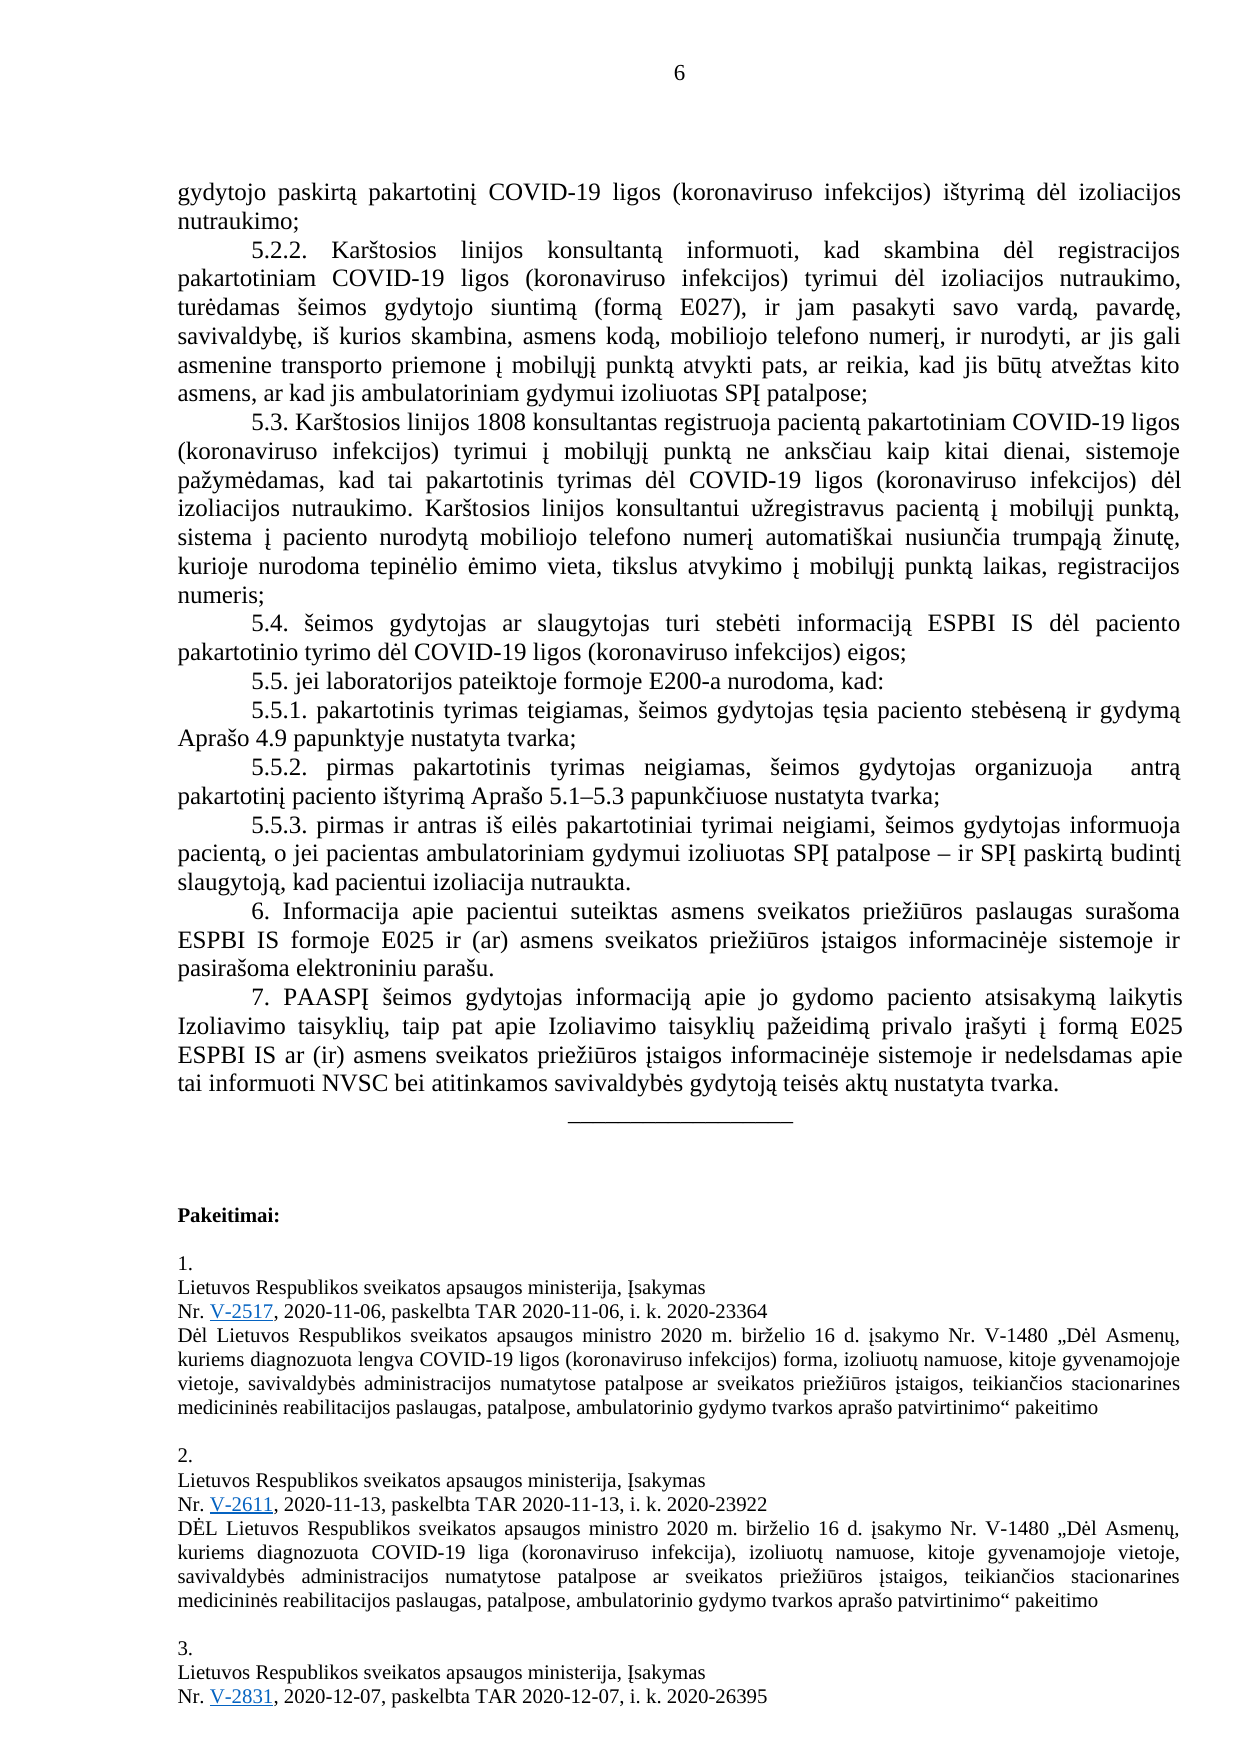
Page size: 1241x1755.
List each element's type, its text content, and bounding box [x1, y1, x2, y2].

text 5.5. jei laboratorijos pateiktoje formoje E200-a nurodoma, kad: [177, 666, 1196, 695]
text 5.2.2. Karštosios linijos konsultantą informuoti, kad skambina dėl registracijos pakartotiniam COVID-19 ligos (koronaviruso infekcijos) tyrimui dėl izoliacijos nutraukimo, turėdamas šeimos gydytojo siuntimą (formą E027), ir jam pasakyti savo vardą, pavardę, savivaldybę, iš kurios skambina, asmens kodą, mobiliojo telefono numerį, ir nurodyti, ar jis gali asmenine transporto priemone į mobilųjį punktą atvykti pats, ar reikia, kad jis būtų atvežtas kito asmens, ar kad jis ambulatoriniam gydymui izoliuotas SPĮ patalpose; [177, 235, 1181, 407]
text 5.5.2. pirmas pakartotinis tyrimas neigiamas, šeimos gydytojas organizuoja antrą pakartotinį paciento ištyrimą Aprašo 5.1–5.3 papunkčiuose nustatyta tvarka; [177, 752, 1181, 810]
text 5.5.3. pirmas ir antras iš eilės pakartotiniai tyrimai neigiami, šeimos gydytojas informuoja pacientą, o jei pacientas ambulatoriniam gydymui izoliuotas SPĮ patalpose – ir SPĮ paskirtą budintį slaugytoją, kad pacientui izoliacija nutraukta. [177, 810, 1181, 896]
text Lietuvos Respublikos sveikatos apsaugos ministerija, Įsakymas [177, 1660, 1181, 1684]
text 5.3. Karštosios linijos 1808 konsultantas registruoja pacientą pakartotiniam COVID-19 ligos (koronaviruso infekcijos) tyrimui į mobilųjį punktą ne anksčiau kaip kitai dienai, sistemoje pažymėdamas, kad tai pakartotinis tyrimas dėl COVID-19 ligos (koronaviruso infekcijos) dėl izoliacijos nutraukimo. Karštosios linijos konsultantui užregistravus pacientą į mobilųjį punktą, sistema į paciento nurodytą mobiliojo telefono numerį automatiškai nusiunčia trumpąją žinutę, kurioje nurodoma tepinėlio ėmimo vieta, tikslus atvykimo į mobilųjį punktą laikas, registracijos numeris; [177, 407, 1181, 608]
text Dėl Lietuvos Respublikos sveikatos apsaugos ministro 2020 m. birželio 16 d. įsakymo Nr. V-1480 „Dėl Asmenų, kuriems diagnozuota lengva COVID-19 ligos (koronaviruso infekcijos) forma, izoliuotų namuose, kitoje gyvenamojoje vietoje, savivaldybės administracijos numatytose patalpose ar sveikatos priežiūros įstaigos, teikiančios stacionarines medicininės reabilitacijos paslaugas, patalpose, ambulatorinio gydymo tvarkos aprašo patvirtinimo“ pakeitimo [177, 1323, 1181, 1419]
text __________________ [177, 1097, 1184, 1126]
text DĖL Lietuvos Respublikos sveikatos apsaugos ministro 2020 m. birželio 16 d. įsakymo Nr. V-1480 „Dėl Asmenų, kuriems diagnozuota COVID-19 liga (koronaviruso infekcija), izoliuotų namuose, kitoje gyvenamojoje vietoje, savivaldybės administracijos numatytose patalpose ar sveikatos priežiūros įstaigos, teikiančios stacionarines medicininės reabilitacijos paslaugas, patalpose, ambulatorinio gydymo tvarkos aprašo patvirtinimo“ pakeitimo [177, 1516, 1181, 1612]
text 3. [177, 1636, 1181, 1660]
text 5.5.1. pakartotinis tyrimas teigiamas, šeimos gydytojas tęsia paciento stebėseną ir gydymą Aprašo 4.9 papunktyje nustatyta tvarka; [177, 695, 1181, 752]
text Nr. V-2517, 2020-11-06, paskelbta TAR 2020-11-06, i. k. 2020-23364 [177, 1299, 1181, 1323]
text Pakeitimai: [177, 1203, 1181, 1227]
text Lietuvos Respublikos sveikatos apsaugos ministerija, Įsakymas [177, 1467, 1181, 1492]
text Nr. V-2831, 2020-12-07, paskelbta TAR 2020-12-07, i. k. 2020-26395 [177, 1684, 1181, 1708]
text 5.4. šeimos gydytojas ar slaugytojas turi stebėti informaciją ESPBI IS dėl paciento pakartotinio tyrimo dėl COVID-19 ligos (koronaviruso infekcijos) eigos; [177, 608, 1181, 666]
text gydytojo paskirtą pakartotinį COVID-19 ligos (koronaviruso infekcijos) ištyrimą dėl izoliacijos nutraukimo; [177, 177, 1181, 235]
text 7. PAASPĮ šeimos gydytojas informaciją apie jo gydomo paciento atsisakymą laikytis Izoliavimo taisyklių, taip pat apie Izoliavimo taisyklių pažeidimą privalo įrašyti į formą E025 ESPBI IS ar (ir) asmens sveikatos priežiūros įstaigos informacinėje sistemoje ir nedelsdamas apie tai informuoti NVSC bei atitinkamos savivaldybės gydytoją teisės aktų nustatyta tvarka. [177, 982, 1184, 1097]
text 6. Informacija apie pacientui suteiktas asmens sveikatos priežiūros paslaugas surašoma ESPBI IS formoje E025 ir (ar) asmens sveikatos priežiūros įstaigos informacinėje sistemoje ir pasirašoma elektroniniu parašu. [177, 896, 1181, 982]
text Lietuvos Respublikos sveikatos apsaugos ministerija, Įsakymas [177, 1275, 1181, 1299]
text 2. [177, 1443, 1181, 1467]
text Nr. V-2611, 2020-11-13, paskelbta TAR 2020-11-13, i. k. 2020-23922 [177, 1492, 1181, 1516]
text 1. [177, 1251, 1181, 1275]
